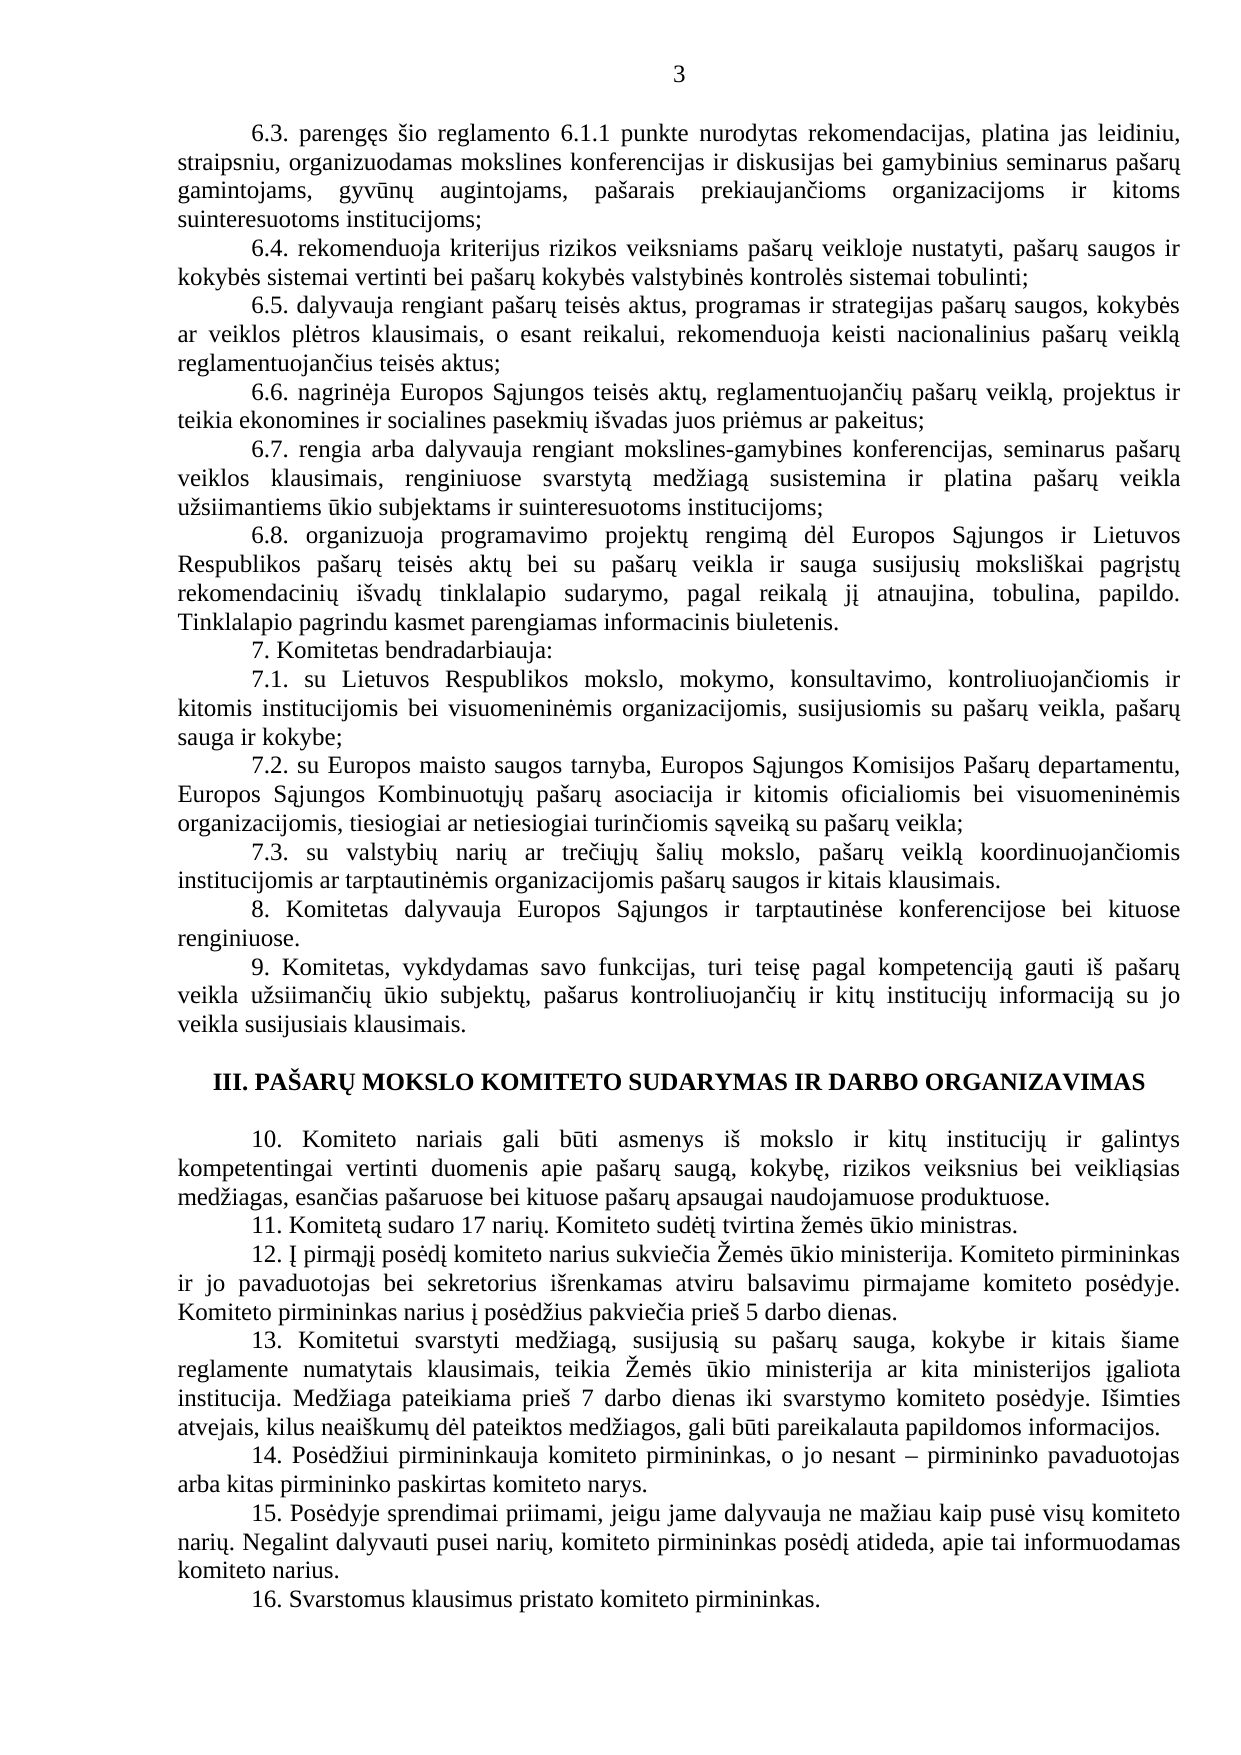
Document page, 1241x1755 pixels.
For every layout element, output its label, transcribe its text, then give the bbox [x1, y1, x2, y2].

text 7. Komitetas bendradarbiauja: [177, 636, 1181, 664]
text 9. Komitetas, vykdydamas savo funkcijas, turi teisę pagal kompetenciją gauti iš pašarų veikla užsiimančių ūkio subjektų, pašarus kontroliuojančių ir kitų institucijų informaciją su jo veikla susijusiais klausimais. [177, 952, 1181, 1038]
text 7.1. su Lietuvos Respublikos mokslo, mokymo, konsultavimo, kontroliuojančiomis ir kitomis institucijomis bei visuomeninėmis organizacijomis, susijusiomis su pašarų veikla, pašarų sauga ir kokybe; [177, 664, 1181, 751]
text 7.3. su valstybių narių ar trečiųjų šalių mokslo, pašarų veiklą koordinuojančiomis institucijomis ar tarptautinėmis organizacijomis pašarų saugos ir kitais klausimais. [177, 837, 1181, 894]
text 6.8. organizuoja programavimo projektų rengimą dėl Europos Sąjungos ir Lietuvos Respublikos pašarų teisės aktų bei su pašarų veikla ir sauga susijusių moksliškai pagrįstų rekomendacinių išvadų tinklalapio sudarymo, pagal reikalą jį atnaujina, tobulina, papildo. Tinklalapio pagrindu kasmet parengiamas informacinis biuletenis. [177, 521, 1181, 636]
text 11. Komitetą sudaro 17 narių. Komiteto sudėtį tvirtina žemės ūkio ministras. [177, 1211, 1181, 1239]
text 13. Komitetui svarstyti medžiagą, susijusią su pašarų sauga, kokybe ir kitais šiame reglamente numatytais klausimais, teikia Žemės ūkio ministerija ar kita ministerijos įgaliota institucija. Medžiaga pateikiama prieš 7 darbo dienas iki svarstymo komiteto posėdyje. Išimties atvejais, kilus neaiškumų dėl pateiktos medžiagos, gali būti pareikalauta papildomos informacijos. [177, 1326, 1181, 1441]
text 6.3. parengęs šio reglamento 6.1.1 punkte nurodytas rekomendacijas, platina jas leidiniu, straipsniu, organizuodamas mokslines konferencijas ir diskusijas bei gamybinius seminarus pašarų gamintojams, gyvūnų augintojams, pašarais prekiaujančioms organizacijoms ir kitoms suinteresuotoms institucijoms; [177, 118, 1181, 233]
text 6.4. rekomenduoja kriterijus rizikos veiksniams pašarų veikloje nustatyti, pašarų saugos ir kokybės sistemai vertinti bei pašarų kokybės valstybinės kontrolės sistemai tobulinti; [177, 233, 1181, 291]
text 10. Komiteto nariais gali būti asmenys iš mokslo ir kitų institucijų ir galintys kompetentingai vertinti duomenis apie pašarų saugą, kokybę, rizikos veiksnius bei veikliąsias medžiagas, esančias pašaruose bei kituose pašarų apsaugai naudojamuose produktuose. [177, 1124, 1181, 1211]
text 14. Posėdžiui pirmininkauja komiteto pirmininkas, o jo nesant – pirmininko pavaduotojas arba kitas pirmininko paskirtas komiteto narys. [177, 1441, 1181, 1498]
text 6.5. dalyvauja rengiant pašarų teisės aktus, programas ir strategijas pašarų saugos, kokybės ar veiklos plėtros klausimais, o esant reikalui, rekomenduoja keisti nacionalinius pašarų veiklą reglamentuojančius teisės aktus; [177, 291, 1181, 377]
text 6.7. rengia arba dalyvauja rengiant mokslines-gamybines konferencijas, seminarus pašarų veiklos klausimais, renginiuose svarstytą medžiagą susistemina ir platina pašarų veikla užsiimantiems ūkio subjektams ir suinteresuotoms institucijoms; [177, 434, 1181, 521]
text 6.6. nagrinėja Europos Sąjungos teisės aktų, reglamentuojančių pašarų veiklą, projektus ir teikia ekonomines ir socialines pasekmių išvadas juos priėmus ar pakeitus; [177, 377, 1181, 434]
text III. PAŠARŲ MOKSLO KOMITETO SUDARYMAS IR DARBO ORGANIZAVIMAS [177, 1067, 1181, 1096]
text 16. Svarstomus klausimus pristato komiteto pirmininkas. [177, 1584, 1181, 1613]
text 8. Komitetas dalyvauja Europos Sąjungos ir tarptautinėse konferencijose bei kituose renginiuose. [177, 894, 1181, 952]
text 15. Posėdyje sprendimai priimami, jeigu jame dalyvauja ne mažiau kaip pusė visų komiteto narių. Negalint dalyvauti pusei narių, komiteto pirmininkas posėdį atideda, apie tai informuodamas komiteto narius. [177, 1498, 1181, 1584]
text 7.2. su Europos maisto saugos tarnyba, Europos Sąjungos Komisijos Pašarų departamentu, Europos Sąjungos Kombinuotųjų pašarų asociacija ir kitomis oficialiomis bei visuomeninėmis organizacijomis, tiesiogiai ar netiesiogiai turinčiomis sąveiką su pašarų veikla; [177, 751, 1181, 837]
text 12. Į pirmąjį posėdį komiteto narius sukviečia Žemės ūkio ministerija. Komiteto pirmininkas ir jo pavaduotojas bei sekretorius išrenkamas atviru balsavimu pirmajame komiteto posėdyje. Komiteto pirmininkas narius į posėdžius pakviečia prieš 5 darbo dienas. [177, 1239, 1181, 1326]
